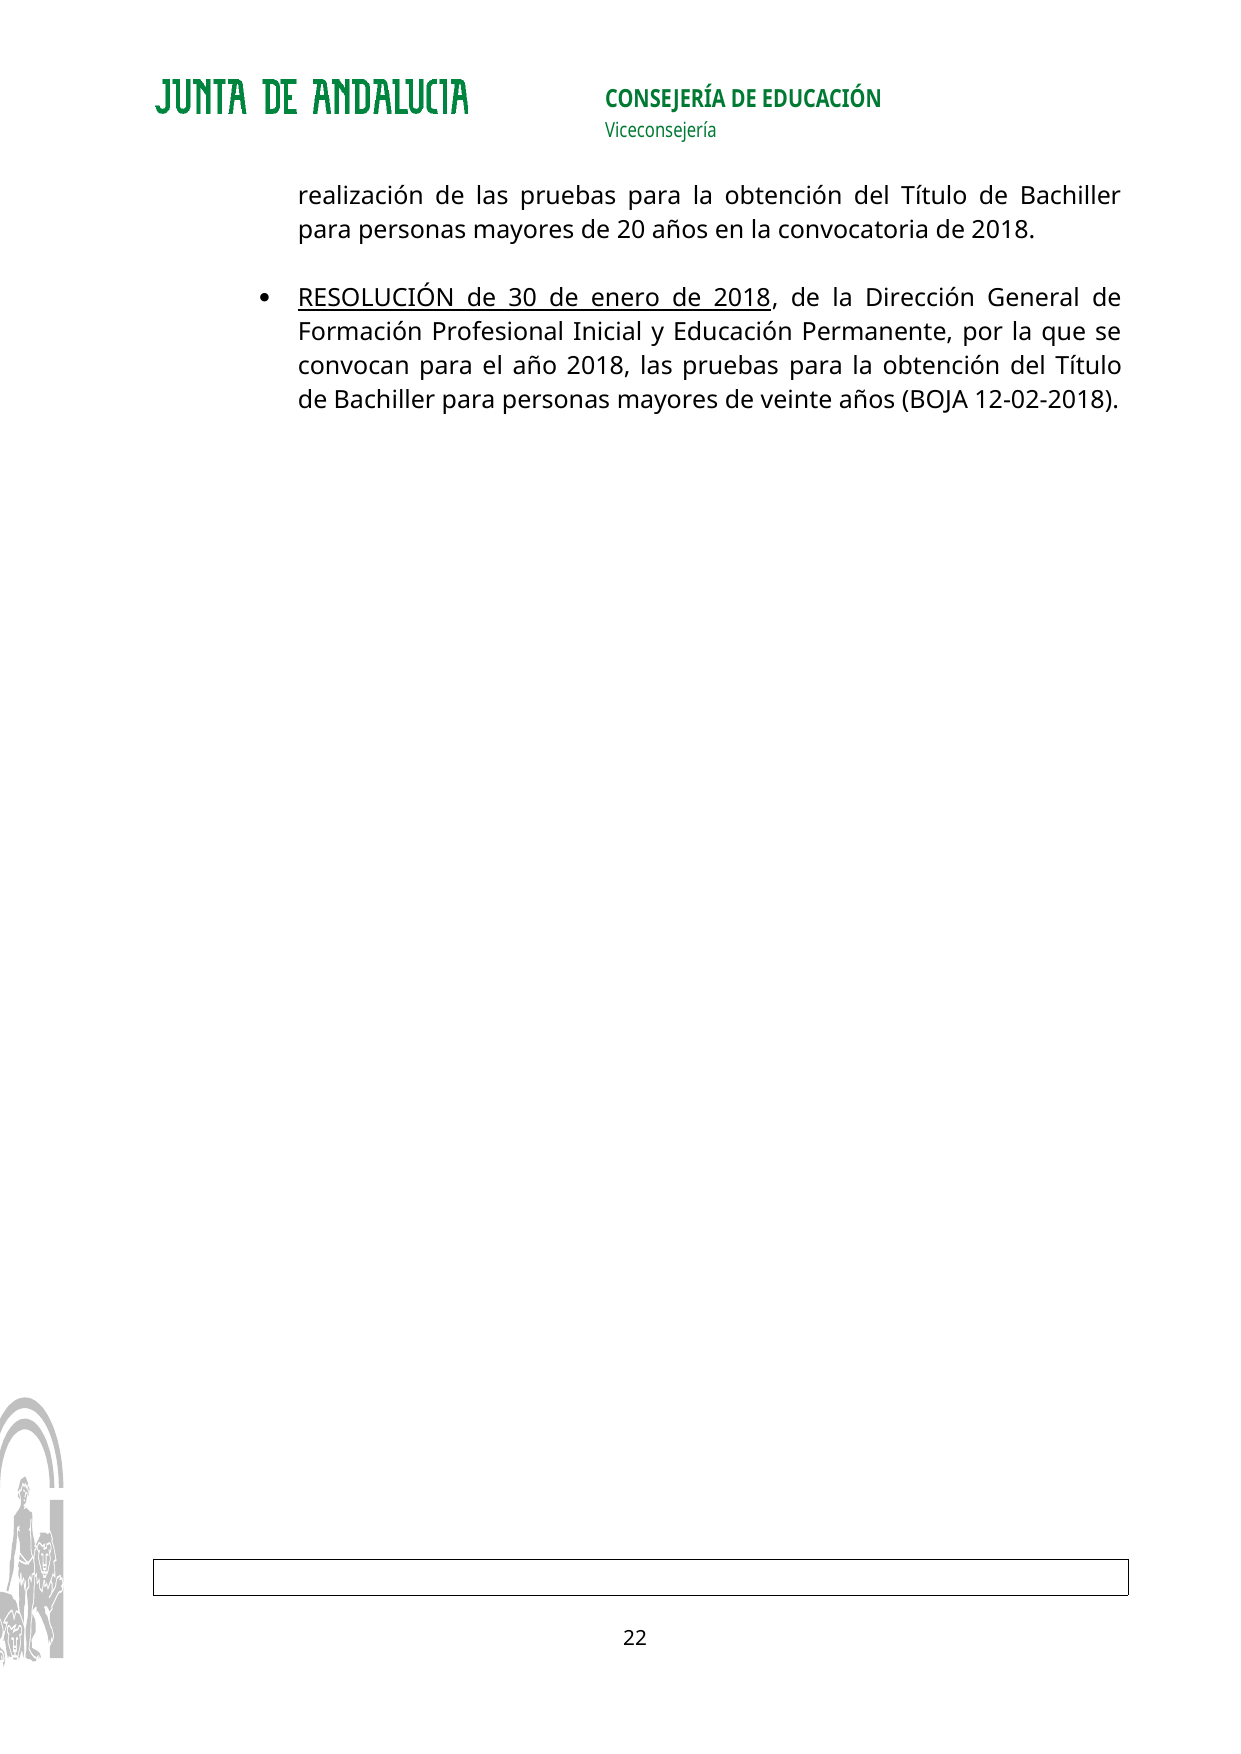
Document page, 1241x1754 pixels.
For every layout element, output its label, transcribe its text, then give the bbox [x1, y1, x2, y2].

list realización de las pruebas para la obtención del Título de Bachiller para personas mayores de 20 años en la convocatoria de 2018. [260, 178, 1122, 246]
list RESOLUCIÓN de 30 de enero de 2018, de la Dirección General de Formación Profesional Inicial y Educación Permanente, por la que se convocan para el año 2018, las pruebas para la obtención del Título de Bachiller para personas mayores de veinte años (BOJA 12-02-2018). [260, 280, 1122, 416]
picture [155, 79, 468, 114]
